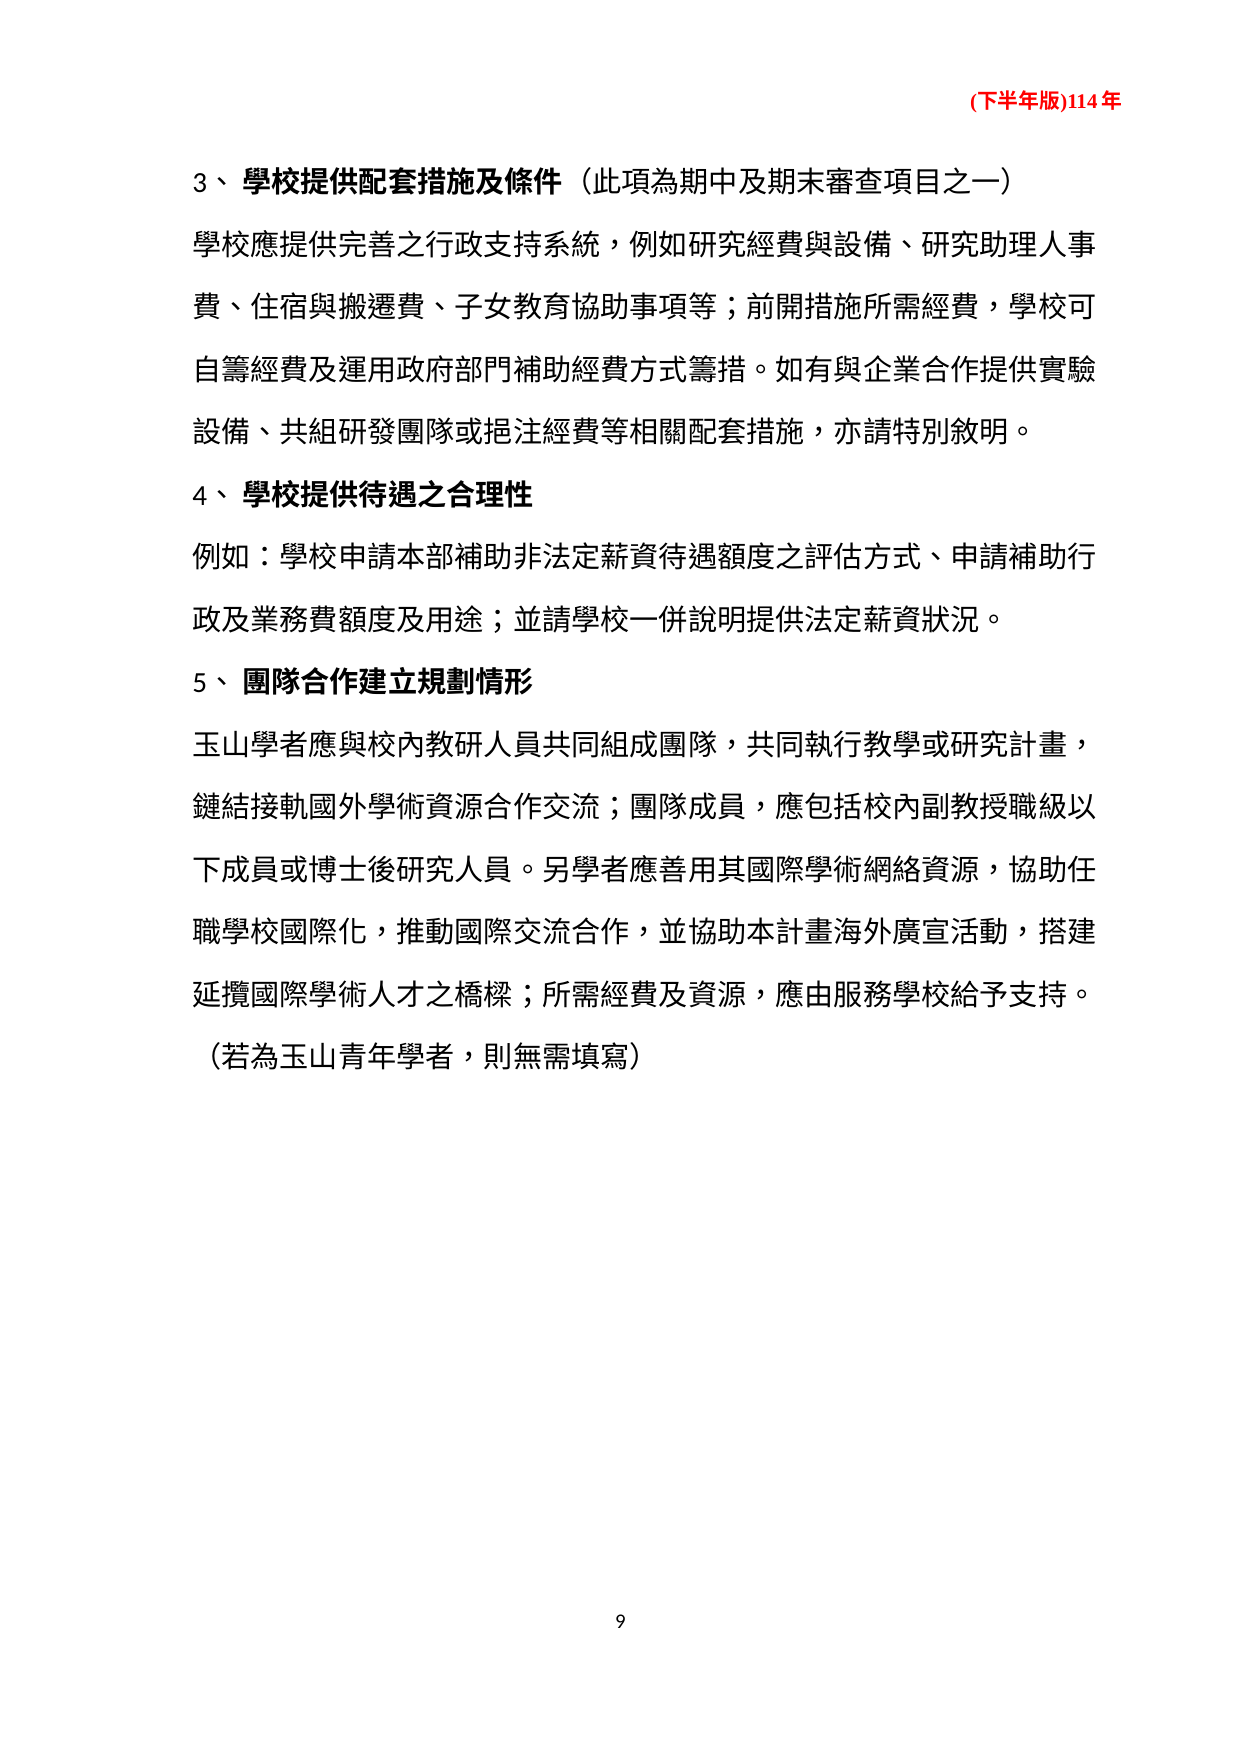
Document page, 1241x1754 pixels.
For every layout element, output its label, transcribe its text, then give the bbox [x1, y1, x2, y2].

text 學校應提供完善之行政支持系統，例如研究經費與設備、研究助理人事費、住宿與搬遷費、子女教育協助事項等；前開措施所需經費，學校可自籌經費及運用政府部門補助經費方式籌措。如有與企業合作提供實驗設備、共組研發團隊或挹注經費等相關配套措施，亦請特別敘明。 [192, 201, 1122, 451]
text 例如：學校申請本部補助非法定薪資待遇額度之評估方式、申請補助行政及業務費額度及用途；並請學校一併說明提供法定薪資狀況。 [192, 513, 1122, 638]
list 團隊合作建立規劃情形 [192, 638, 1122, 701]
text 玉山學者應與校內教研人員共同組成團隊，共同執行教學或研究計畫，鏈結接軌國外學術資源合作交流；團隊成員，應包括校內副教授職級以下成員或博士後研究人員。另學者應善用其國際學術網絡資源，協助任職學校國際化，推動國際交流合作，並協助本計畫海外廣宣活動，搭建延攬國際學術人才之橋樑；所需經費及資源，應由服務學校給予支持。（若為玉山青年學者，則無需填寫） [192, 701, 1122, 1076]
list 學校提供待遇之合理性 [192, 451, 1122, 513]
list 學校提供配套措施及條件（此項為期中及期末審查項目之一） [192, 138, 1122, 201]
